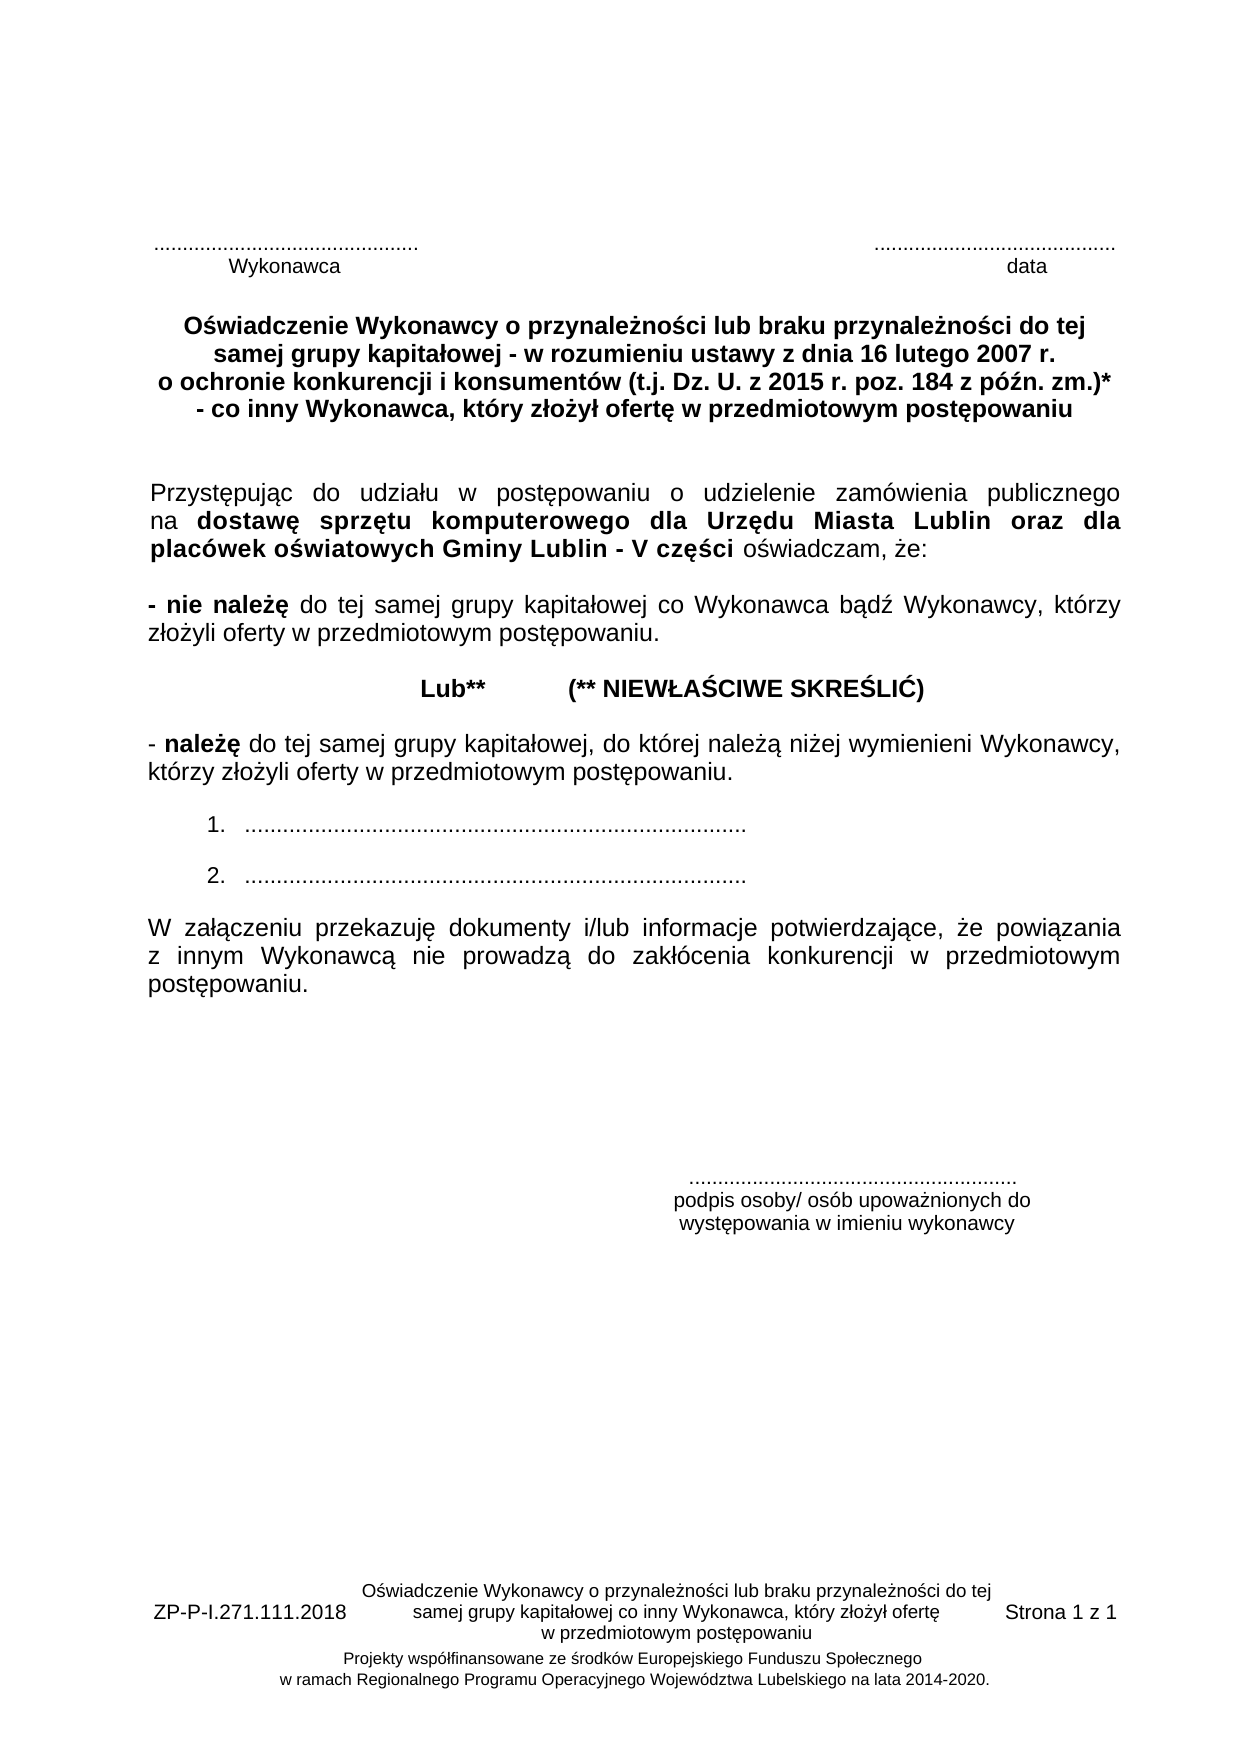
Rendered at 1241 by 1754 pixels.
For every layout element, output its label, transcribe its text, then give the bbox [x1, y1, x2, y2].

text podpis osoby/ osób upoważnionych do [148, 1189, 1122, 1212]
text - nie należę do tej samej grupy kapitałowej co Wykonawca bądź Wykonawcy, którzy złożyli oferty w przedmiotowym postępowaniu. [148, 591, 1122, 646]
table_header .............................................. Wykonawca [148, 226, 635, 283]
list ............................................................................... [207, 812, 1122, 837]
text ......................................................... [148, 1165, 1122, 1189]
text Przystępując do udziału w postępowaniu o udzielenie zamówienia publicznego na dostawę sprzętu komputerowego dla Urzędu Miasta Lublin oraz dla placówek oświatowych Gminy Lublin - V części oświadczam, że: [150, 479, 1122, 563]
list ............................................................................... [207, 863, 1122, 888]
table_header .......................................... data [635, 226, 1122, 283]
list Lub** (** NIEWŁAŚCIWE SKREŚLIĆ) [185, 674, 1122, 702]
text Oświadczenie Wykonawcy o przynależności lub braku przynależności do tej samej grupy kapitałowej - w rozumieniu ustawy z dnia 16 lutego 2007 r. o ochronie konkurencji i konsumentów (t.j. Dz. U. z 2015 r. poz. 184 z późn. zm.)* [148, 311, 1122, 395]
text - należę do tej samej grupy kapitałowej, do której należą niżej wymienieni Wykonawcy, którzy złożyli oferty w przedmiotowym postępowaniu. [148, 730, 1122, 786]
text - co inny Wykonawca, który złożył ofertę w przedmiotowym postępowaniu [148, 395, 1122, 423]
text W załączeniu przekazuję dokumenty i/lub informacje potwierdzające, że powiązania z innym Wykonawcą nie prowadzą do zakłócenia konkurencji w przedmiotowym postępowaniu. [148, 914, 1122, 998]
text występowania w imieniu wykonawcy [148, 1212, 1122, 1235]
